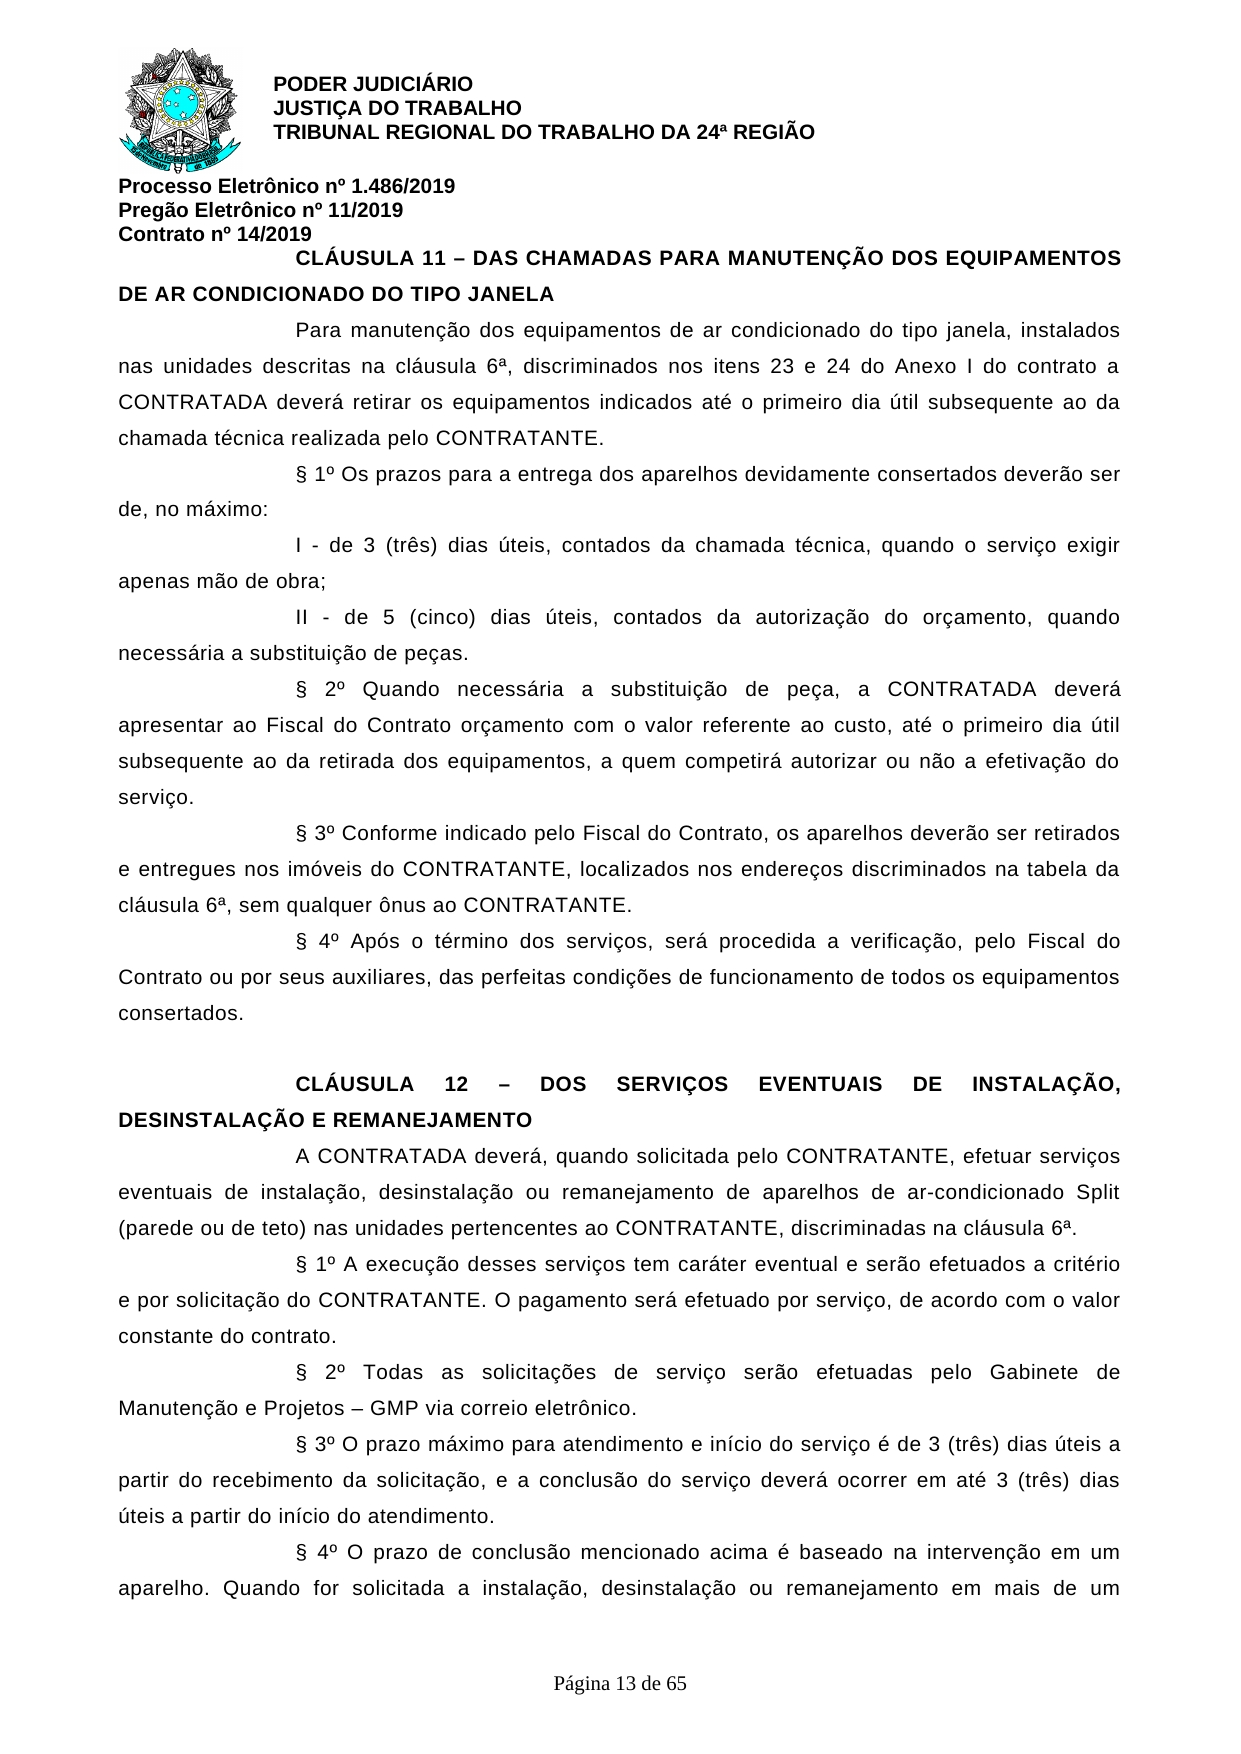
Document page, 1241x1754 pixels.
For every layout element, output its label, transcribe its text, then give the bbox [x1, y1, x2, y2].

text § 3º O prazo máximo para atendimento e início do serviço é de 3 (três) dias úteis a partir do recebimento da solicitação, e a conclusão do serviço deverá ocorrer em até 3 (três) dias úteis a partir do início do atendimento. [118, 1432, 1122, 1527]
text § 4º Após o término dos serviços, será procedida a verificação, pelo Fiscal do Contrato ou por seus auxiliares, das perfeitas condições de funcionamento de todos os equipamentos consertados. [118, 928, 1122, 1024]
text § 2º Todas as solicitações de serviço serão efetuadas pelo Gabinete de Manutenção e Projetos – GMP via correio eletrônico. [118, 1360, 1122, 1420]
text § 3º Conforme indicado pelo Fiscal do Contrato, os aparelhos deverão ser retirados e entregues nos imóveis do CONTRATANTE, localizados nos endereços discriminados na tabela da cláusula 6ª, sem qualquer ônus ao CONTRATANTE. [118, 821, 1122, 917]
text CLÁUSULA 11 – DAS CHAMADAS PARA MANUTENÇÃO DOS EQUIPAMENTOS DE AR CONDICIONADO DO TIPO JANELA [118, 246, 1122, 306]
text § 1º A execução desses serviços tem caráter eventual e serão efetuados a critério e por solicitação do CONTRATANTE. O pagamento será efetuado por serviço, de acordo com o valor constante do contrato. [118, 1252, 1122, 1348]
text Para manutenção dos equipamentos de ar condicionado do tipo janela, instalados nas unidades descritas na cláusula 6ª, discriminados nos itens 23 e 24 do Anexo I do contrato a CONTRATADA deverá retirar os equipamentos indicados até o primeiro dia útil subsequente ao da chamada técnica realizada pelo CONTRATANTE. [118, 318, 1122, 449]
text § 1º Os prazos para a entrega dos aparelhos devidamente consertados deverão ser de, no máximo: [118, 461, 1122, 521]
text II - de 5 (cinco) dias úteis, contados da autorização do orçamento, quando necessária a substituição de peças. [118, 605, 1122, 665]
text CLÁUSULA 12 – DOS SERVIÇOS EVENTUAIS DE INSTALAÇÃO, DESINSTALAÇÃO E REMANEJAMENTO [118, 1072, 1122, 1132]
text I - de 3 (três) dias úteis, contados da chamada técnica, quando o serviço exigir apenas mão de obra; [118, 533, 1122, 593]
picture [118, 47, 243, 174]
text A CONTRATADA deverá, quando solicitada pelo CONTRATANTE, efetuar serviços eventuais de instalação, desinstalação ou remanejamento de aparelhos de ar-condicionado Split (parede ou de teto) nas unidades pertencentes ao CONTRATANTE, discriminadas na cláusula 6ª. [118, 1144, 1122, 1240]
text § 2º Quando necessária a substituição de peça, a CONTRATADA deverá apresentar ao Fiscal do Contrato orçamento com o valor referente ao custo, até o primeiro dia útil subsequente ao da retirada dos equipamentos, a quem competirá autorizar ou não a efetivação do serviço. [118, 677, 1122, 809]
text § 4º O prazo de conclusão mencionado acima é baseado na intervenção em um aparelho. Quando for solicitada a instalação, desinstalação ou remanejamento em mais de um [118, 1539, 1122, 1599]
